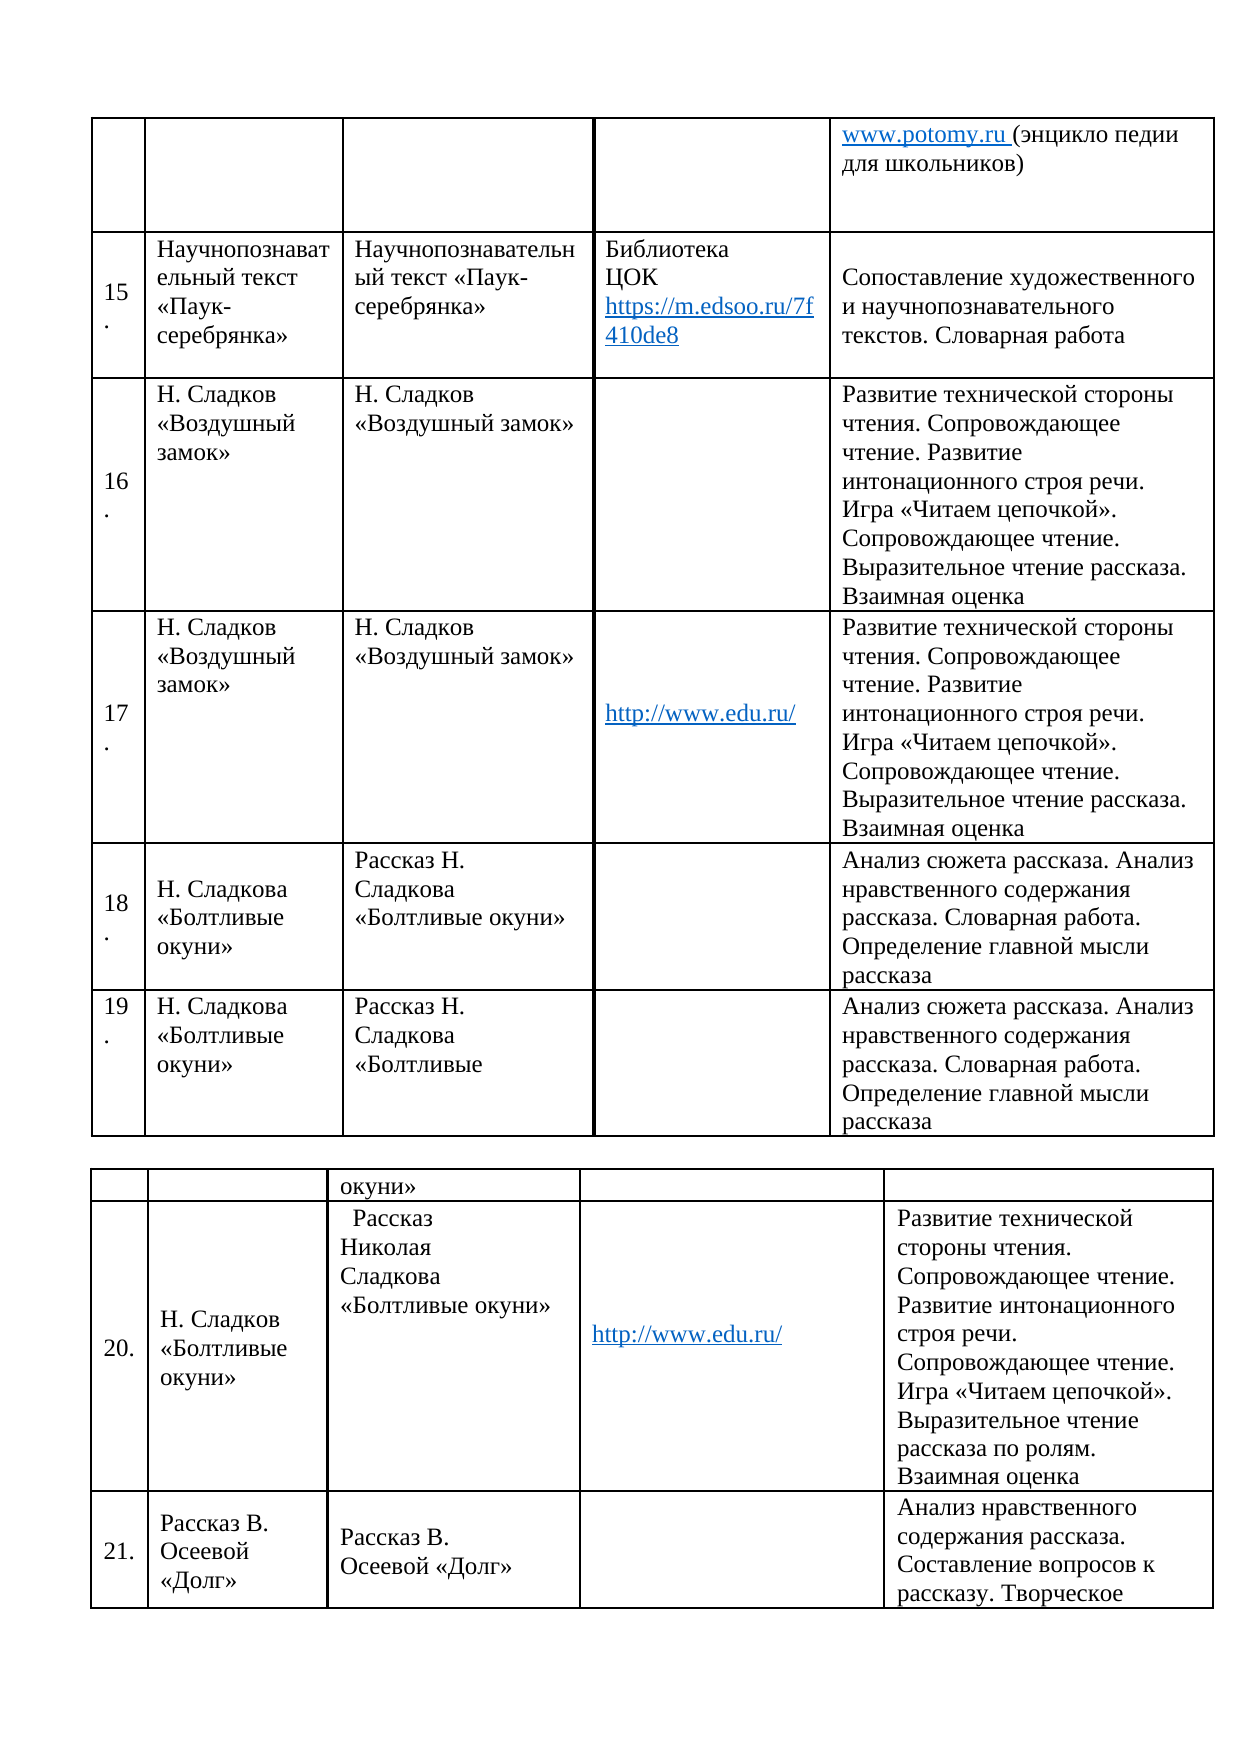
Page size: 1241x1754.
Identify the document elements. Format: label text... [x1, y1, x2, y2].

table_header [146, 119, 342, 231]
table_cell 19 . [93, 991, 144, 1135]
table_header [93, 119, 144, 231]
table_cell 21. [92, 1492, 147, 1607]
table_cell [581, 1492, 883, 1607]
table_header [596, 119, 829, 231]
table_cell http://www.edu.ru/ [581, 1202, 883, 1490]
table_cell Научнопознавательн ый текст «Паук- серебрянка» [344, 233, 592, 377]
table_cell Развитие технической стороны чтения. Сопровождающее чтение. Развитие интонационного строя речи. Игра «Читаем цепочкой». Сопровождающее чтение. Выразительное чтение рассказа. Взаимная оценка [831, 612, 1213, 842]
table_cell Развитие технической стороны чтения. Сопровождающее чтение. Развитие интонационного строя речи. Сопровождающее чтение. Игра «Читаем цепочкой». Выразительное чтение рассказа по ролям. Взаимная оценка [885, 1202, 1212, 1490]
table_header [149, 1170, 326, 1200]
table_cell Сопоставление художественного и научнопознавательного текстов. Словарная работа [831, 233, 1213, 377]
table_cell Анализ сюжета рассказа. Анализ нравственного содержания рассказа. Словарная работа. Определение главной мысли рассказа [831, 844, 1213, 989]
table_cell Рассказ В. Осеевой «Долг» [329, 1492, 579, 1607]
table_header www.potomy.ru (энцикло педии для школьников) [831, 119, 1213, 231]
table_cell 15 . [93, 233, 144, 377]
table_cell Н. Сладкова «Болтливые окуни» [146, 991, 342, 1135]
table_cell 18 . [93, 844, 144, 989]
table_cell Н. Сладков «Воздушный замок» [344, 379, 592, 609]
table_header [92, 1170, 147, 1200]
table_cell Анализ нравственного содержания рассказа. Составление вопросов к рассказу. Творческое [885, 1492, 1212, 1607]
table_header [581, 1170, 883, 1200]
table_cell http://www.edu.ru/ [596, 612, 829, 842]
table_header [885, 1170, 1212, 1200]
table_cell 16 . [93, 379, 144, 609]
table_cell Н. Сладков «Воздушный замок» [146, 612, 342, 842]
table_cell Н. Сладков «Болтливые окуни» [149, 1202, 326, 1490]
table_cell Рассказ В. Осеевой «Долг» [149, 1492, 326, 1607]
table_cell Н. Сладкова «Болтливые окуни» [146, 844, 342, 989]
table_cell 20. [92, 1202, 147, 1490]
table_cell [596, 379, 829, 609]
table_header [344, 119, 592, 231]
table_cell Н. Сладков «Воздушный замок» [146, 379, 342, 609]
table_cell Анализ сюжета рассказа. Анализ нравственного содержания рассказа. Словарная работа. Определение главной мысли рассказа [831, 991, 1213, 1135]
table_cell [596, 844, 829, 989]
table_cell Научнопознават ельный текст «Паук- серебрянка» [146, 233, 342, 377]
table_header окуни» [329, 1170, 579, 1200]
table_cell Рассказ Николая Сладкова «Болтливые окуни» [329, 1202, 579, 1490]
table_cell Н. Сладков «Воздушный замок» [344, 612, 592, 842]
table_cell Библиотека ЦОК https://m.edsoo.ru/7f 410de8 [596, 233, 829, 377]
table_cell Рассказ Н. Сладкова «Болтливые [344, 991, 592, 1135]
table_cell Развитие технической стороны чтения. Сопровождающее чтение. Развитие интонационного строя речи. Игра «Читаем цепочкой». Сопровождающее чтение. Выразительное чтение рассказа. Взаимная оценка [831, 379, 1213, 609]
table_cell 17 . [93, 612, 144, 842]
table_cell Рассказ Н. Сладкова «Болтливые окуни» [344, 844, 592, 989]
table_cell [596, 991, 829, 1135]
